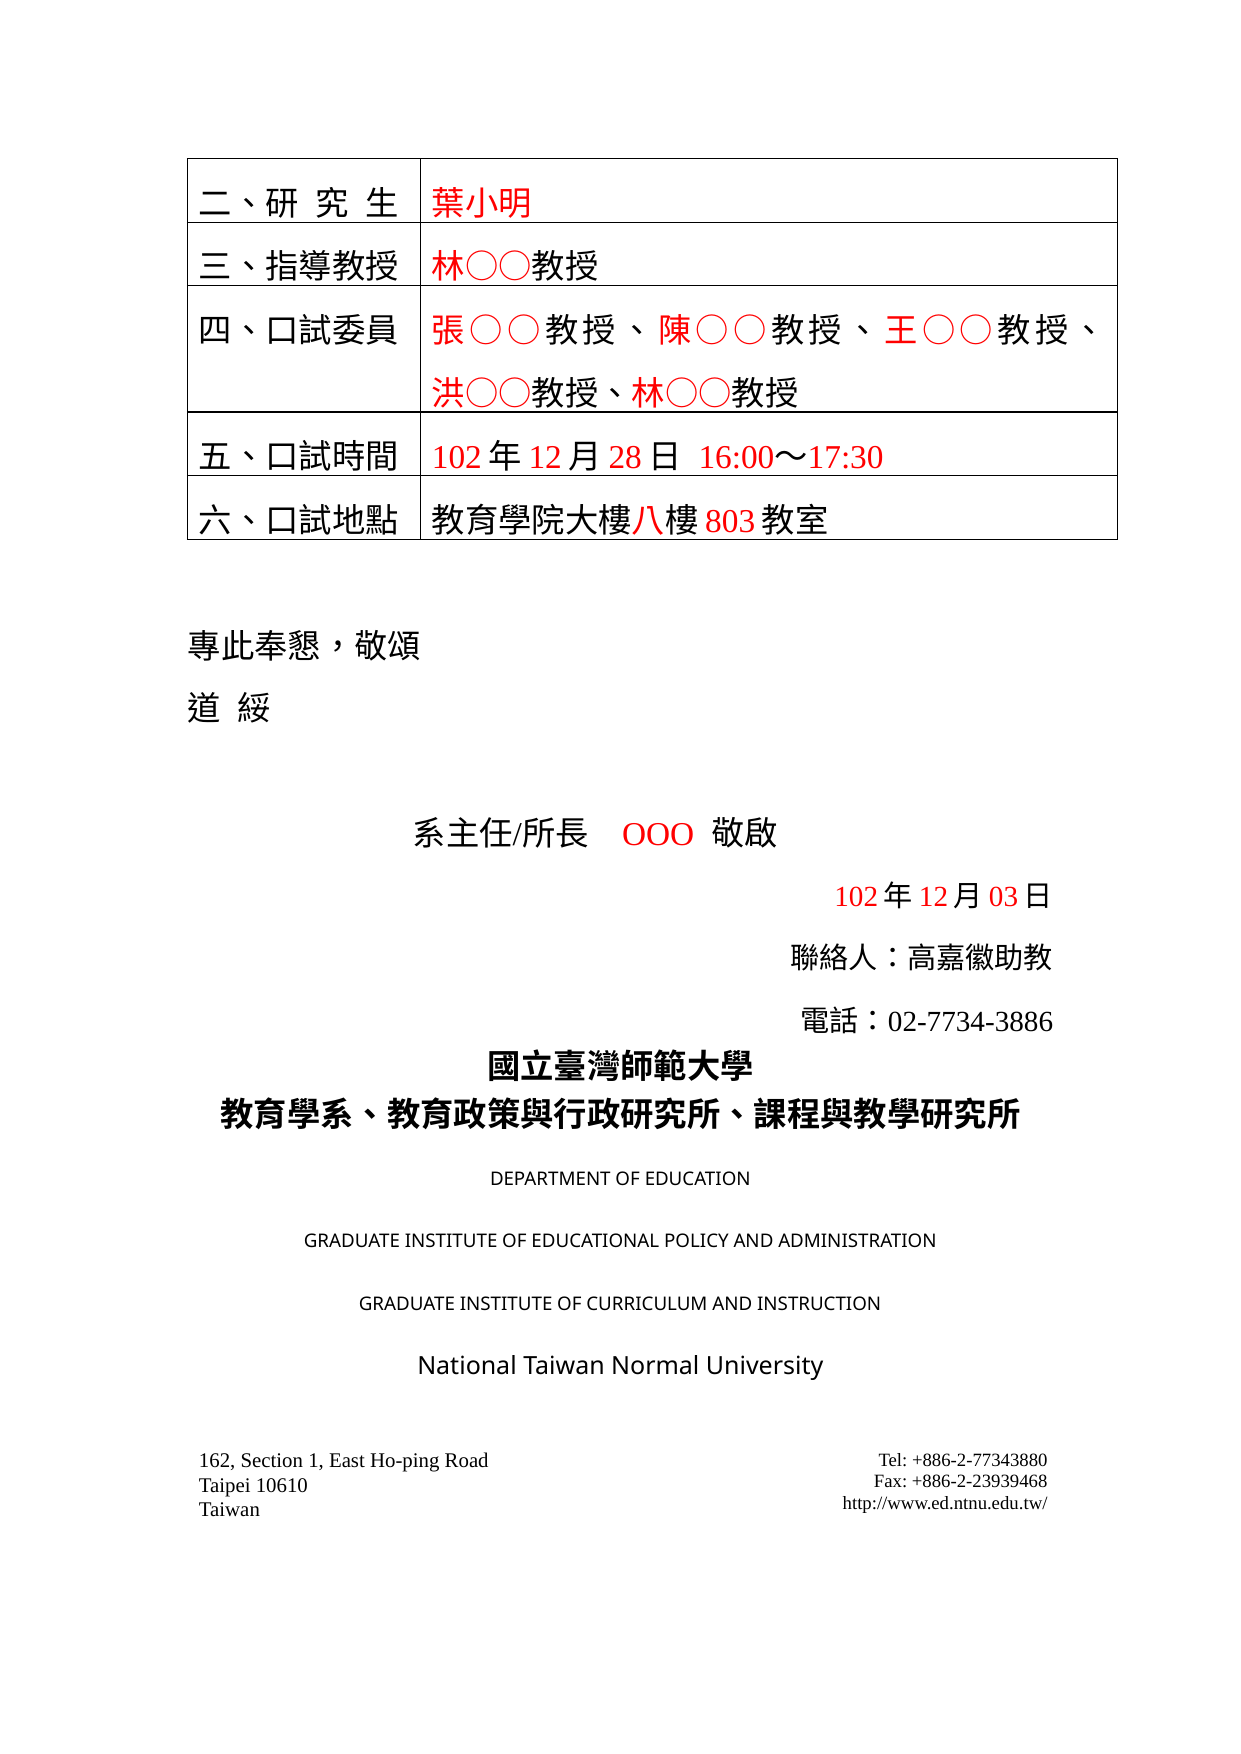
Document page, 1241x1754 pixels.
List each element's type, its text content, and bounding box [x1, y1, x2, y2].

text DEPARTMENT OF EDUCATION GRADUATE INSTITUTE OF EDUCATIONAL POLICY AND ADMINISTRATION GRADUATE INSTITUTE OF CURRICULUM AND INSTRUCTION National Taiwan Normal University [187, 1136, 1053, 1386]
table_cell 三、指導教授 [188, 223, 420, 285]
table_header 162, Section 1, East Ho-ping Road Taipei 10610 Taiwan [188, 1449, 623, 1521]
table_cell 林○○教授 [421, 223, 1117, 285]
text 專此奉懇，敬頌 [187, 602, 1053, 664]
text 聯絡人：高嘉徽助教 [187, 914, 1053, 977]
text 道 綏 [187, 664, 1053, 727]
text 國立臺灣師範大學 教育學系、教育政策與行政研究所、課程與教學研究所 [187, 1039, 1053, 1136]
table_cell 二、研 究 生 [188, 159, 420, 222]
text 系主任/所長 OOO 敬啟 [187, 789, 1053, 852]
table_cell 教育學院大樓八樓803教室 [421, 476, 1117, 538]
table_cell 張○○教授、陳○○教授、王○○教授、 洪○○教授、林○○教授 [421, 286, 1117, 411]
table_cell 四、口試委員 [188, 286, 420, 411]
table_cell 五、口試時間 [188, 413, 420, 475]
table_cell 六、口試地點 [188, 476, 420, 538]
text 電話：02-7734-3886 [187, 977, 1053, 1039]
table_cell 葉小明 [421, 159, 1117, 222]
table_cell 102年12月28日 16:00～17:30 [421, 413, 1117, 475]
text 102年12月03日 [187, 852, 1053, 914]
table_header Tel: +886-2-77343880 Fax: +886-2-23939468 http://www.ed.ntnu.edu.tw/ [623, 1449, 1058, 1521]
